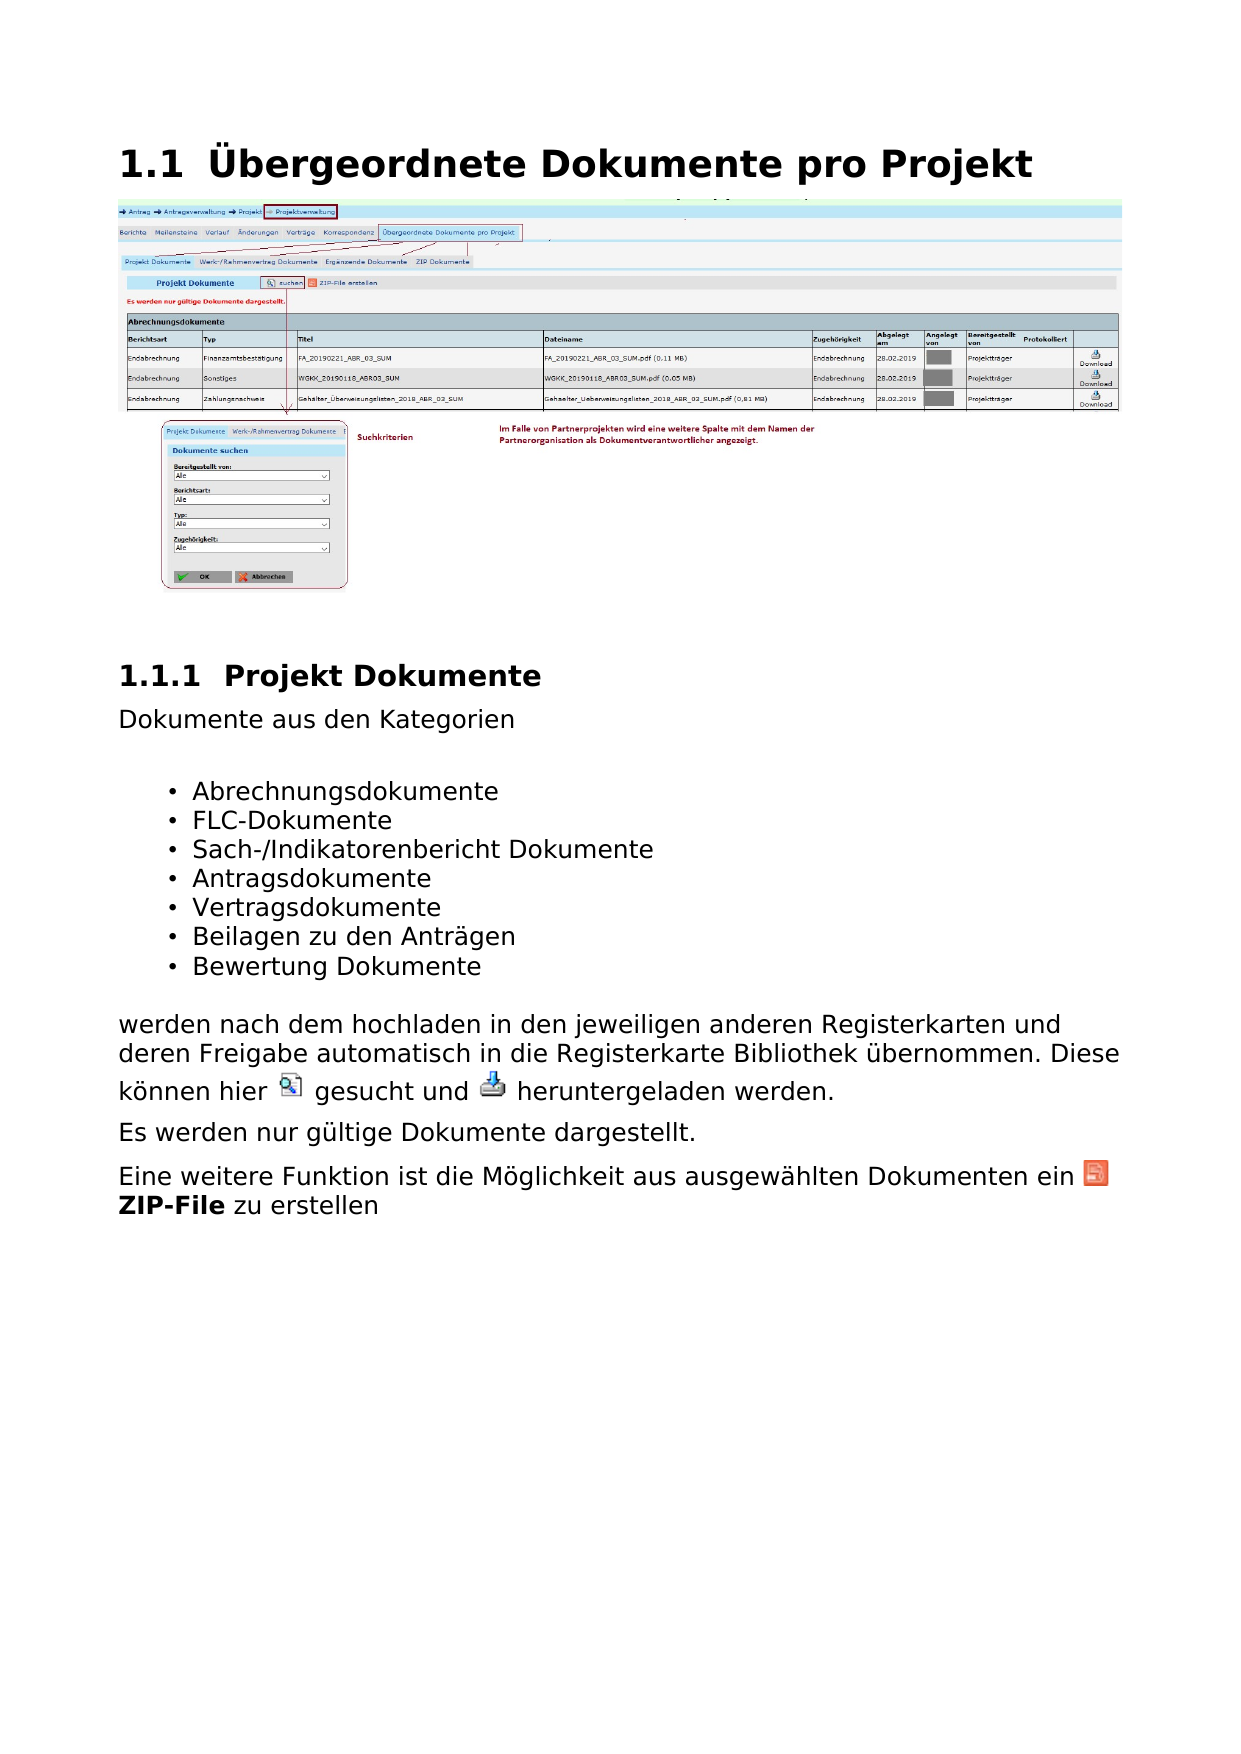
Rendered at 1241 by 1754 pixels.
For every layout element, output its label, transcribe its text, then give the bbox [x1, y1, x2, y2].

picture [1083, 1160, 1109, 1186]
picture [477, 1068, 509, 1100]
list Bewertung Dokumente [177, 952, 1122, 981]
text Eine weitere Funktion ist die Möglichkeit aus ausgewählten Dokumenten ein ZIP-File zu erstellen [118, 1160, 1122, 1220]
list Sach-/Indikatorenbericht Dokumente [177, 835, 1122, 864]
list Abrechnungsdokumente [177, 777, 1122, 806]
list Vertragsdokumente [177, 893, 1122, 923]
subtitle Übergeordnete Dokumente pro Projekt [118, 143, 1122, 187]
text Es werden nur gültige Dokumente dargestellt. [118, 1118, 1122, 1148]
text Dokumente aus den Kategorien [118, 706, 1122, 735]
list FLC-Dokumente [177, 806, 1122, 835]
picture [118, 199, 1123, 593]
picture [275, 1068, 307, 1100]
subtitle Projekt Dokumente [118, 659, 1122, 693]
list Beilagen zu den Anträgen [177, 923, 1122, 952]
text werden nach dem hochladen in den jeweiligen anderen Registerkarten und deren Freigabe automatisch in die Registerkarte Bibliothek übernommen. Diese können hier gesucht und heruntergeladen werden. [118, 1010, 1122, 1106]
list Antragsdokumente [177, 864, 1122, 893]
